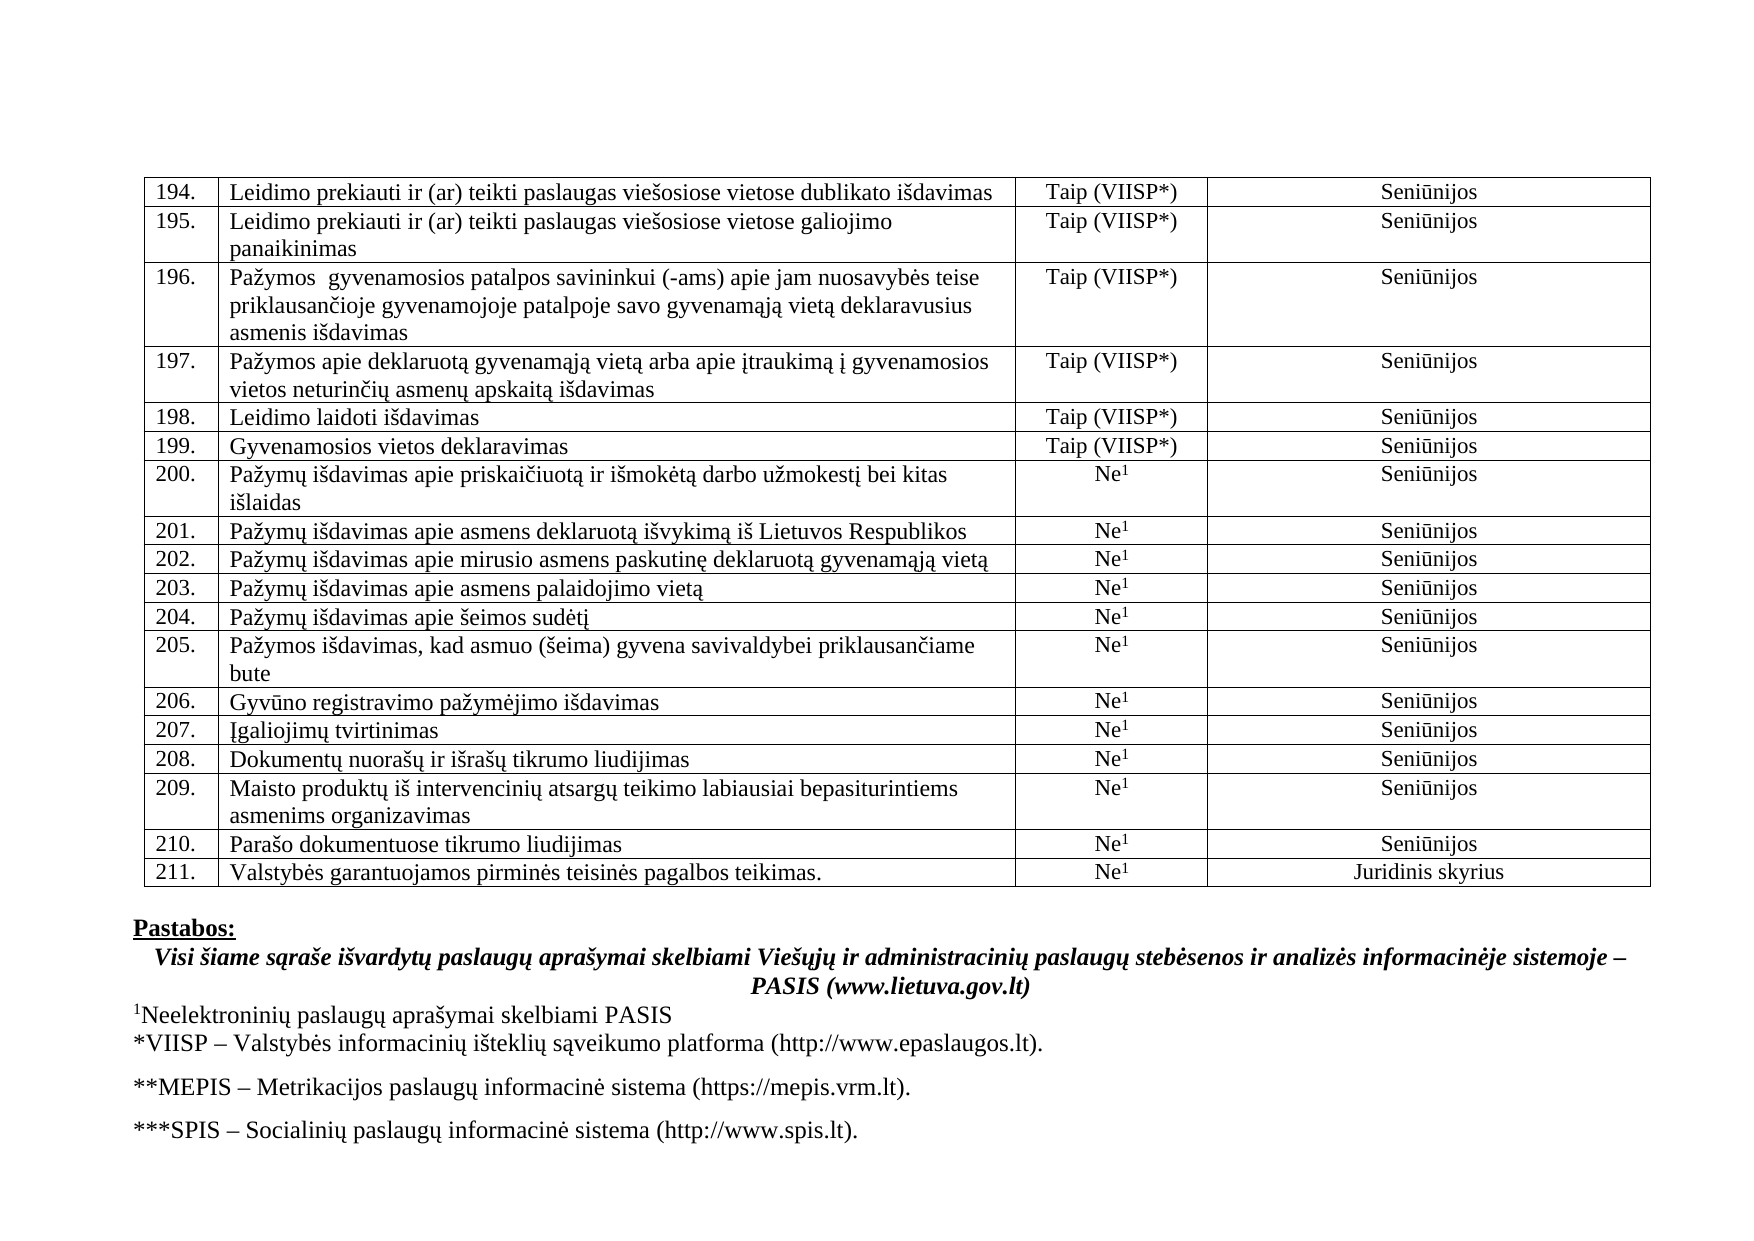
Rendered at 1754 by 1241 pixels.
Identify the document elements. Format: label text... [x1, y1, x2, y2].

table_cell Seniūnijos [1208, 830, 1650, 857]
table_cell Seniūnijos [1208, 403, 1650, 431]
table_cell Taip (VIISP*) [1016, 178, 1207, 206]
text Pastabos: [133, 913, 1651, 942]
table_cell Seniūnijos [1208, 545, 1650, 573]
table_cell Ne1 [1016, 859, 1207, 886]
table_cell Pažymų išdavimas apie asmens palaidojimo vietą [219, 574, 1015, 602]
table_cell Ne1 [1016, 574, 1207, 602]
text 1Neelektroninių paslaugų aprašymai skelbiami PASIS [133, 1000, 1651, 1028]
text Visi šiame sąraše išvardytų paslaugų aprašymai skelbiami Viešųjų ir administracinių paslaugų stebėsenos ir analizės informacinėje sistemoje – PASIS (www.lietuva.gov.lt) [133, 942, 1651, 1000]
table_cell 202. [145, 545, 218, 573]
table_cell Valstybės garantuojamos pirminės teisinės pagalbos teikimas. [219, 859, 1015, 886]
table_cell Ne1 [1016, 603, 1207, 630]
table_cell Seniūnijos [1208, 207, 1650, 262]
table_cell 198. [145, 403, 218, 431]
table_cell 201. [145, 517, 218, 544]
table_cell Seniūnijos [1208, 631, 1650, 687]
table_cell Taip (VIISP*) [1016, 347, 1207, 402]
table_cell 206. [145, 688, 218, 715]
table_cell 205. [145, 631, 218, 687]
table_cell 211. [145, 859, 218, 886]
table_cell Ne1 [1016, 461, 1207, 516]
table_cell 194. [145, 178, 218, 206]
table_cell 207. [145, 716, 218, 744]
table_cell 203. [145, 574, 218, 602]
table_cell Ne1 [1016, 517, 1207, 544]
table_cell Maisto produktų iš intervencinių atsargų teikimo labiausiai bepasiturintiems asmenims organizavimas [219, 774, 1015, 829]
table_cell Seniūnijos [1208, 432, 1650, 459]
table_cell Taip (VIISP*) [1016, 207, 1207, 262]
table_cell Seniūnijos [1208, 716, 1650, 744]
table_cell 209. [145, 774, 218, 829]
text *VIISP – Valstybės informacinių išteklių sąveikumo platforma (http://www.epaslaugos.lt). **MEPIS – Metrikacijos paslaugų informacinė sistema (https://mepis.vrm.lt). ***SPIS – Socialinių paslaugų informacinė sistema (http://www.spis.lt). [133, 1028, 1651, 1143]
table_cell Seniūnijos [1208, 347, 1650, 402]
table_cell Pažymos gyvenamosios patalpos savininkui (-ams) apie jam nuosavybės teise priklausančioje gyvenamojoje patalpoje savo gyvenamąją vietą deklaravusius asmenis išdavimas [219, 263, 1015, 346]
table_cell Įgaliojimų tvirtinimas [219, 716, 1015, 744]
table_cell Juridinis skyrius [1208, 859, 1650, 886]
table_cell 199. [145, 432, 218, 459]
table_cell 197. [145, 347, 218, 402]
table_cell Pažymos apie deklaruotą gyvenamąją vietą arba apie įtraukimą į gyvenamosios vietos neturinčių asmenų apskaitą išdavimas [219, 347, 1015, 402]
table_cell Seniūnijos [1208, 745, 1650, 772]
table_cell Seniūnijos [1208, 603, 1650, 630]
table_cell Ne1 [1016, 631, 1207, 687]
table_cell Seniūnijos [1208, 178, 1650, 206]
table_cell Ne1 [1016, 716, 1207, 744]
table_cell Taip (VIISP*) [1016, 263, 1207, 346]
table_cell Pažymų išdavimas apie šeimos sudėtį [219, 603, 1015, 630]
table_cell Pažymų išdavimas apie asmens deklaruotą išvykimą iš Lietuvos Respublikos [219, 517, 1015, 544]
table_cell 196. [145, 263, 218, 346]
table_cell Seniūnijos [1208, 517, 1650, 544]
table_cell Pažymų išdavimas apie mirusio asmens paskutinę deklaruotą gyvenamąją vietą [219, 545, 1015, 573]
table_cell Seniūnijos [1208, 688, 1650, 715]
table_cell Dokumentų nuorašų ir išrašų tikrumo liudijimas [219, 745, 1015, 772]
table_cell 204. [145, 603, 218, 630]
table_cell Ne1 [1016, 745, 1207, 772]
table_cell Seniūnijos [1208, 263, 1650, 346]
table_cell Gyvūno registravimo pažymėjimo išdavimas [219, 688, 1015, 715]
table_cell 208. [145, 745, 218, 772]
table_cell Taip (VIISP*) [1016, 432, 1207, 459]
table_cell Leidimo prekiauti ir (ar) teikti paslaugas viešosiose vietose galiojimo panaikinimas [219, 207, 1015, 262]
table_cell 210. [145, 830, 218, 857]
table_cell Leidimo prekiauti ir (ar) teikti paslaugas viešosiose vietose dublikato išdavimas [219, 178, 1015, 206]
table_cell Ne1 [1016, 545, 1207, 573]
table_cell Taip (VIISP*) [1016, 403, 1207, 431]
table_cell Seniūnijos [1208, 461, 1650, 516]
table_cell Gyvenamosios vietos deklaravimas [219, 432, 1015, 459]
table_cell Pažymų išdavimas apie priskaičiuotą ir išmokėtą darbo užmokestį bei kitas išlaidas [219, 461, 1015, 516]
table_cell Ne1 [1016, 688, 1207, 715]
table_cell 200. [145, 461, 218, 516]
table_cell Leidimo laidoti išdavimas [219, 403, 1015, 431]
table_cell Parašo dokumentuose tikrumo liudijimas [219, 830, 1015, 857]
table_cell Pažymos išdavimas, kad asmuo (šeima) gyvena savivaldybei priklausančiame bute [219, 631, 1015, 687]
table_cell Ne1 [1016, 774, 1207, 829]
table_cell 195. [145, 207, 218, 262]
table_cell Seniūnijos [1208, 574, 1650, 602]
table_cell Ne1 [1016, 830, 1207, 857]
table_cell Seniūnijos [1208, 774, 1650, 829]
